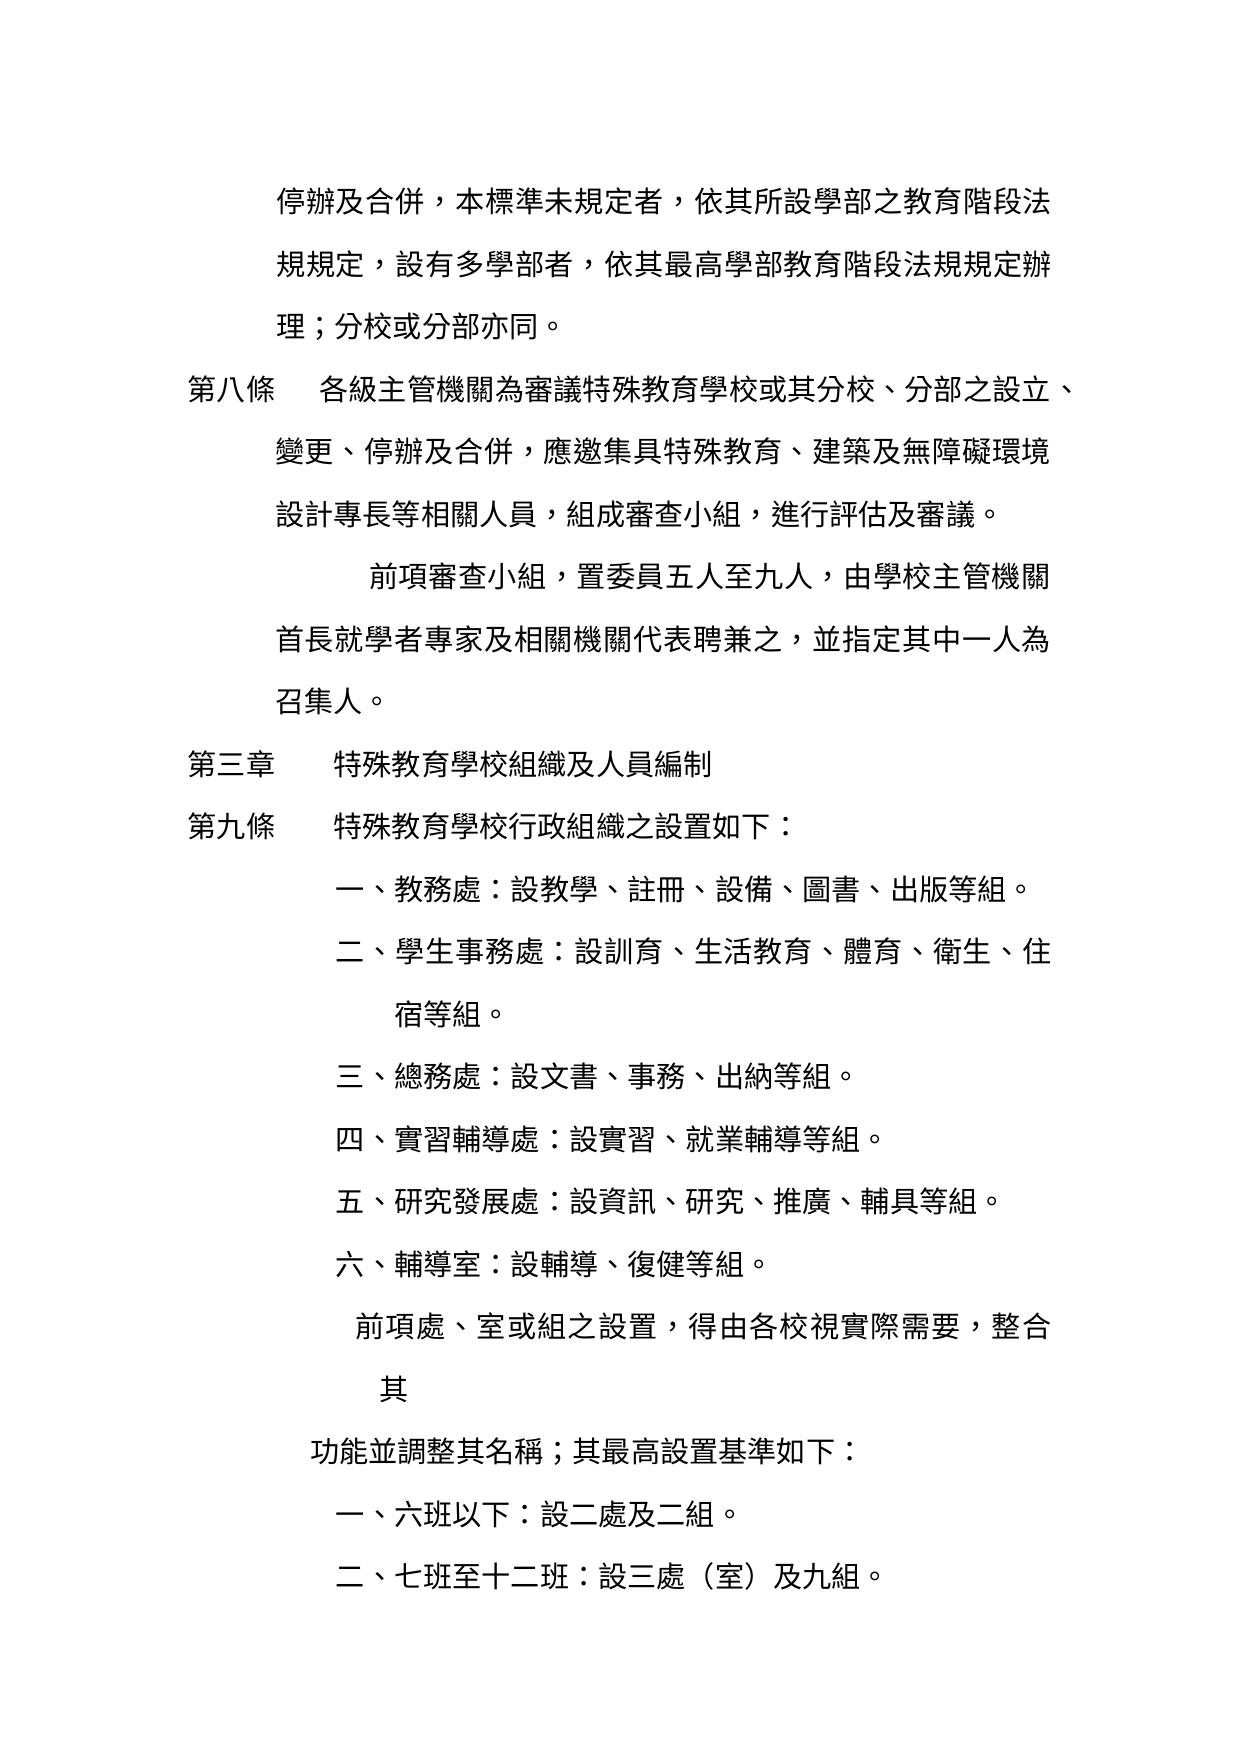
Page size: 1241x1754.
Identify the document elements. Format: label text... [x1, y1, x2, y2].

text 五、研究發展處：設資訊、研究、推廣、輔具等組。 [336, 1158, 1053, 1221]
text 六、輔導室：設輔導、復健等組。 [336, 1221, 1053, 1283]
text 功能並調整其名稱；其最高設置基準如下： [187, 1408, 1053, 1471]
text 二、學生事務處：設訓育、生活教育、體育、衛生、住宿等組。 [336, 908, 1053, 1033]
text 第九條 特殊教育學校行政組織之設置如下： [187, 783, 1053, 846]
text 停辦及合併，本標準未規定者，依其所設學部之教育階段法規規定，設有多學部者，依其最高學部教育階段法規規定辦理；分校或分部亦同。 [188, 158, 1053, 346]
text 第八條 各級主管機關為審議特殊教育學校或其分校、分部之設立、變更、停辦及合併，應邀集具特殊教育、建築及無障礙環境設計專長等相關人員，組成審查小組，進行評估及審議。 [187, 346, 1053, 533]
text 三、總務處：設文書、事務、出納等組。 [336, 1033, 1053, 1096]
text 四、實習輔導處：設實習、就業輔導等組。 [336, 1096, 1053, 1158]
text 一、六班以下：設二處及二組。 [336, 1471, 1053, 1533]
text 前項處、室或組之設置，得由各校視實際需要，整合其 [336, 1283, 1053, 1408]
text 二、七班至十二班：設三處（室）及九組。 [336, 1533, 1053, 1596]
text 第三章 特殊教育學校組織及人員編制 [187, 721, 1053, 783]
text 前項審查小組，置委員五人至九人，由學校主管機關首長就學者專家及相關機關代表聘兼之，並指定其中一人為召集人。 [187, 533, 1053, 721]
text 一、教務處：設教學、註冊、設備、圖書、出版等組。 [336, 846, 1053, 908]
